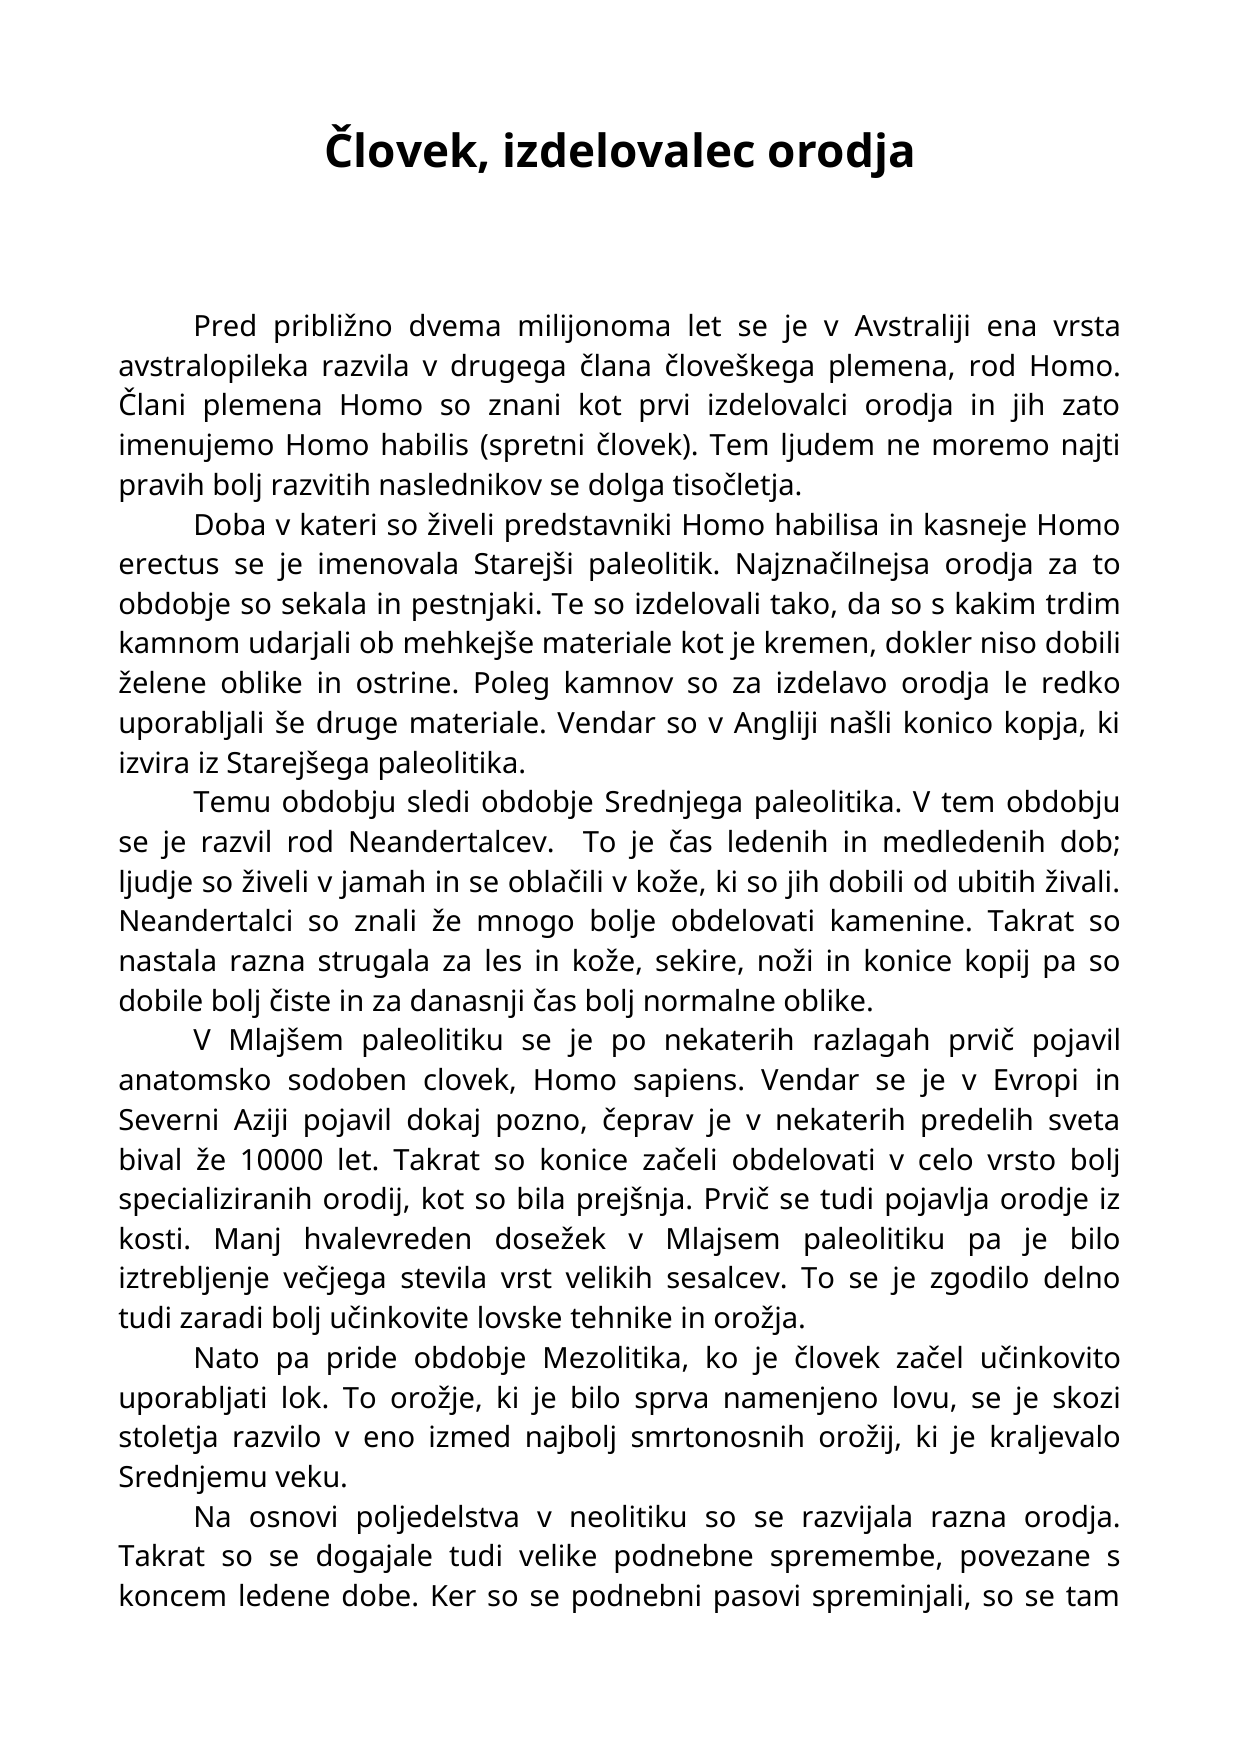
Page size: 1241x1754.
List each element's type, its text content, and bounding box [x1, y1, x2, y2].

text Doba v kateri so živeli predstavniki Homo habilisa in kasneje Homo erectus se je imenovala Starejši paleolitik. Najznačilnejsa orodja za to obdobje so sekala in pestnjaki. Te so izdelovali tako, da so s kakim trdim kamnom udarjali ob mehkejše materiale kot je kremen, dokler niso dobili želene oblike in ostrine. Poleg kamnov so za izdelavo orodja le redko uporabljali še druge materiale. Vendar so v Angliji našli konico kopja, ki izvira iz Starejšega paleolitika. [118, 504, 1122, 782]
text V Mlajšem paleolitiku se je po nekaterih razlagah prvič pojavil anatomsko sodoben clovek, Homo sapiens. Vendar se je v Evropi in Severni Aziji pojavil dokaj pozno, čeprav je v nekaterih predelih sveta bival že 10000 let. Takrat so konice začeli obdelovati v celo vrsto bolj specializiranih orodij, kot so bila prejšnja. Prvič se tudi pojavlja orodje iz kosti. Manj hvalevreden dosežek v Mlajsem paleolitiku pa je bilo iztrebljenje večjega stevila vrst velikih sesalcev. To se je zgodilo delno tudi zaradi bolj učinkovite lovske tehnike in orožja. [118, 1020, 1122, 1337]
text Človek, izdelovalec orodja [118, 118, 1122, 181]
text Pred približno dvema milijonoma let se je v Avstraliji ena vrsta avstralopileka razvila v drugega člana človeškega plemena, rod Homo. Člani plemena Homo so znani kot prvi izdelovalci orodja in jih zato imenujemo Homo habilis (spretni človek). Tem ljudem ne moremo najti pravih bolj razvitih naslednikov se dolga tisočletja. [118, 305, 1122, 504]
text Nato pa pride obdobje Mezolitika, ko je človek začel učinkovito uporabljati lok. To orožje, ki je bilo sprva namenjeno lovu, se je skozi stoletja razvilo v eno izmed najbolj smrtonosnih orožij, ki je kraljevalo Srednjemu veku. [118, 1337, 1122, 1496]
text Na osnovi poljedelstva v neolitiku so se razvijala razna orodja. Takrat so se dogajale tudi velike podnebne spremembe, povezane s koncem ledene dobe. Ker so se podnebni pasovi spreminjali, so se tam [118, 1496, 1122, 1615]
text Temu obdobju sledi obdobje Srednjega paleolitika. V tem obdobju se je razvil rod Neandertalcev. To je čas ledenih in medledenih dob; ljudje so živeli v jamah in se oblačili v kože, ki so jih dobili od ubitih živali. Neandertalci so znali že mnogo bolje obdelovati kamenine. Takrat so nastala razna strugala za les in kože, sekire, noži in konice kopij pa so dobile bolj čiste in za danasnji čas bolj normalne oblike. [118, 782, 1122, 1020]
